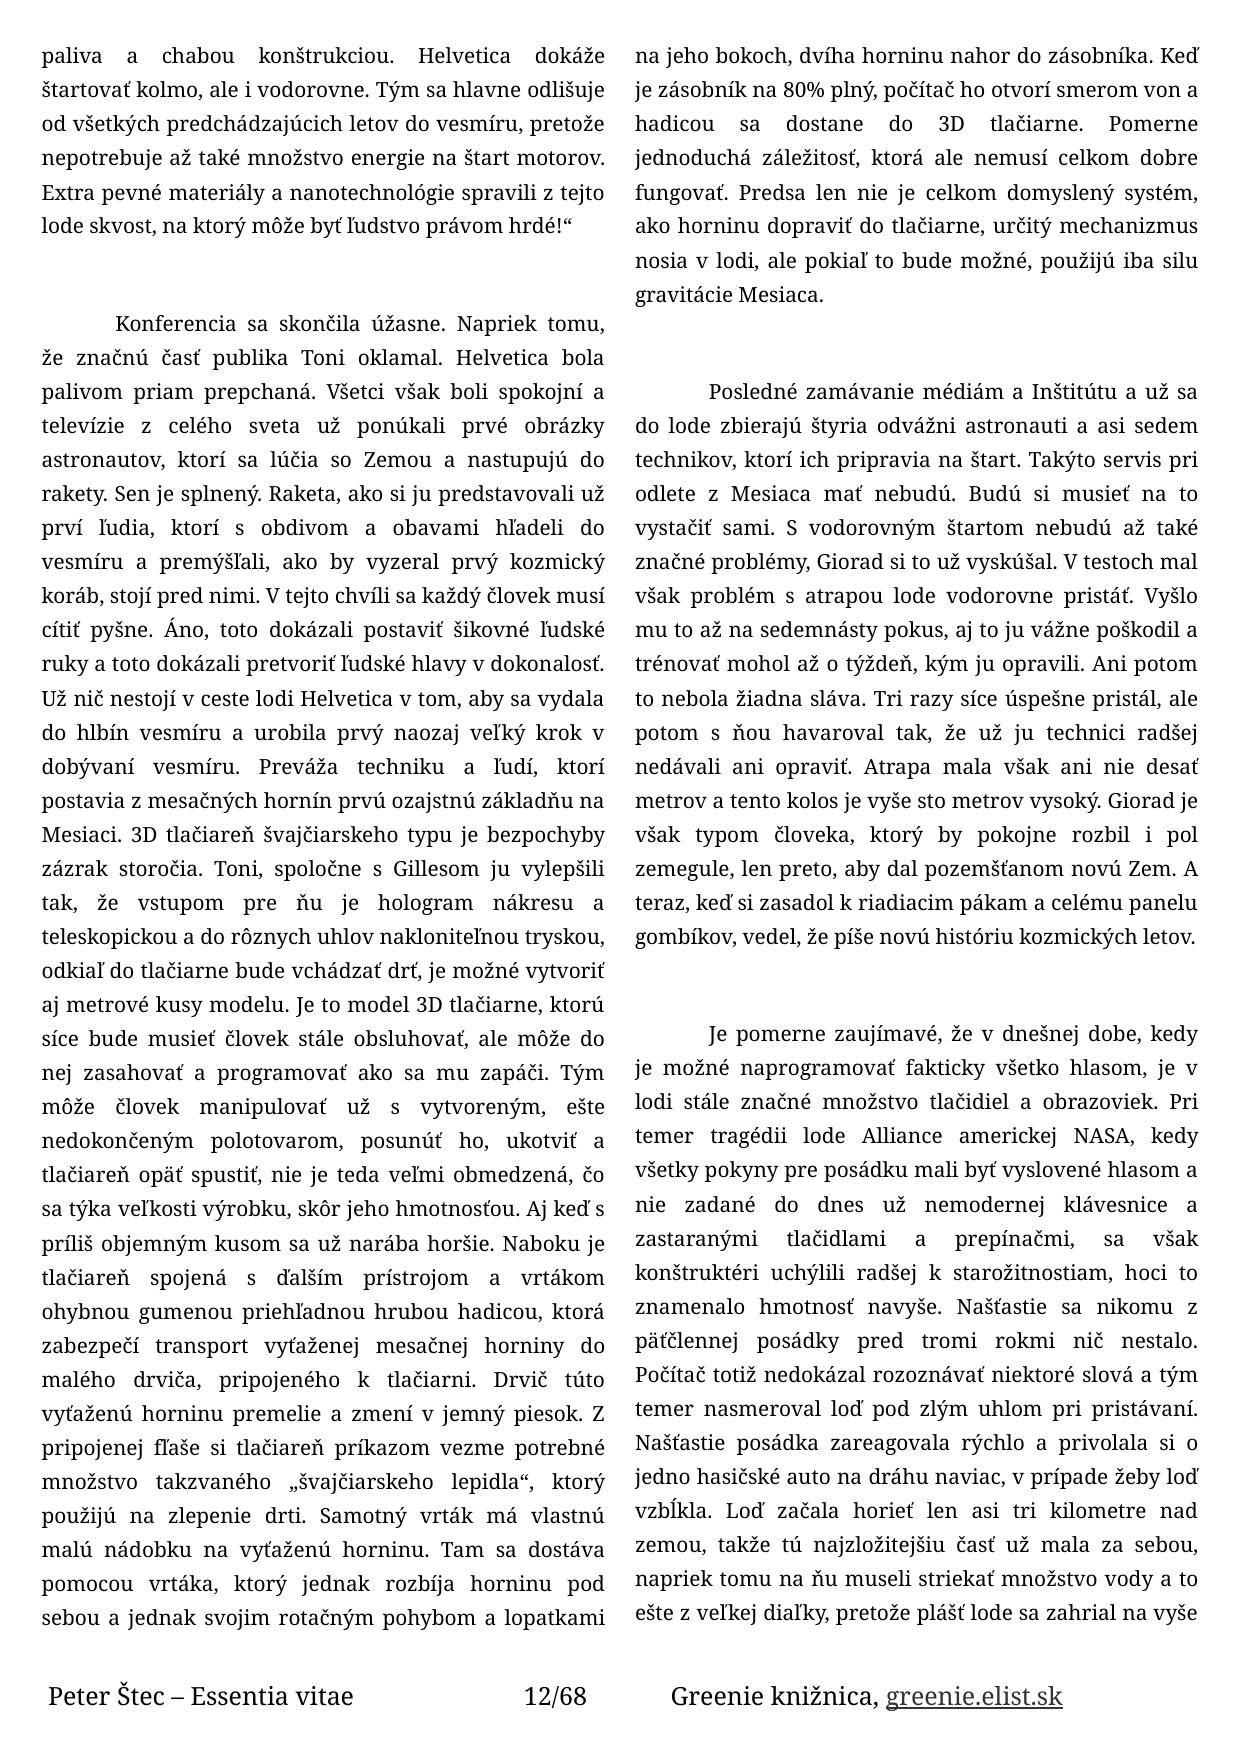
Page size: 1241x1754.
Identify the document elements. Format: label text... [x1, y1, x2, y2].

text Konferencia sa skončila úžasne. Napriek tomu, že značnú časť publika Toni oklamal. Helvetica bola palivom priam prepchaná. Všetci však boli spokojní a televízie z celého sveta už ponúkali prvé obrázky astronautov, ktorí sa lúčia so Zemou a nastupujú do rakety. Sen je splnený. Raketa, ako si ju predstavovali už prví ľudia, ktorí s obdivom a obavami hľadeli do vesmíru a premýšľali, ako by vyzeral prvý kozmický koráb, stojí pred nimi. V tejto chvíli sa každý človek musí cítiť pyšne. Áno, toto dokázali postaviť šikovné ľudské ruky a toto dokázali pretvoriť ľudské hlavy v dokonalosť. Už nič nestojí v ceste lodi Helvetica v tom, aby sa vydala do hlbín vesmíru a urobila prvý naozaj veľký krok v dobývaní vesmíru. Preváža techniku a ľudí, ktorí postavia z mesačných hornín prvú ozajstnú základňu na Mesiaci. 3D tlačiareň švajčiarskeho typu je bezpochyby zázrak storočia. Toni, spoločne s Gillesom ju vylepšili tak, že vstupom pre ňu je hologram nákresu a teleskopickou a do rôznych uhlov nakloniteľnou tryskou, odkiaľ do tlačiarne bude vchádzať drť, je možné vytvoriť aj metrové kusy modelu. Je to model 3D tlačiarne, ktorú síce bude musieť človek stále obsluhovať, ale môže do nej zasahovať a programovať ako sa mu zapáči. Tým môže človek manipulovať už s vytvoreným, ešte nedokončeným polotovarom, posunúť ho, ukotviť a tlačiareň opäť spustiť, nie je teda veľmi obmedzená, čo sa týka veľkosti výrobku, skôr jeho hmotnosťou. Aj keď s príliš objemným kusom sa už narába horšie. Naboku je tlačiareň spojená s ďalším prístrojom a vrtákom ohybnou gumenou priehľadnou hrubou hadicou, ktorá zabezpečí transport vyťaženej mesačnej horniny do malého drviča, pripojeného k tlačiarni. Drvič túto vyťaženú horninu premelie a zmení v jemný piesok. Z pripojenej fľaše si tlačiareň príkazom vezme potrebné množstvo takzvaného „švajčiarskeho lepidla“, ktorý použijú na zlepenie drti. Samotný vrták má vlastnú malú nádobku na vyťaženú horninu. Tam sa dostáva pomocou vrtáka, ktorý jednak rozbíja horninu pod sebou a jednak svojim rotačným pohybom a lopatkami [41, 309, 605, 1632]
text paliva a chabou konštrukciou. Helvetica dokáže štartovať kolmo, ale i vodorovne. Tým sa hlavne odlišuje od všetkých predchádzajúcich letov do vesmíru, pretože nepotrebuje až také množstvo energie na štart motorov. Extra pevné materiály a nanotechnológie spravili z tejto lode skvost, na ktorý môže byť ľudstvo právom hrdé!“ [41, 41, 605, 240]
text na jeho bokoch, dvíha horninu nahor do zásobníka. Keď je zásobník na 80% plný, počítač ho otvorí smerom von a hadicou sa dostane do 3D tlačiarne. Pomerne jednoduchá záležitosť, ktorá ale nemusí celkom dobre fungovať. Predsa len nie je celkom domyslený systém, ako horninu dopraviť do tlačiarne, určitý mechanizmus nosia v lodi, ale pokiaľ to bude možné, použijú iba silu gravitácie Mesiaca. [635, 41, 1199, 308]
text Posledné zamávanie médiám a Inštitútu a už sa do lode zbierajú štyria odvážni astronauti a asi sedem technikov, ktorí ich pripravia na štart. Takýto servis pri odlete z Mesiaca mať nebudú. Budú si musieť na to vystačiť sami. S vodorovným štartom nebudú až také značné problémy, Giorad si to už vyskúšal. V testoch mal však problém s atrapou lode vodorovne pristáť. Vyšlo mu to až na sedemnásty pokus, aj to ju vážne poškodil a trénovať mohol až o týždeň, kým ju opravili. Ani potom to nebola žiadna sláva. Tri razy síce úspešne pristál, ale potom s ňou havaroval tak, že už ju technici radšej nedávali ani opraviť. Atrapa mala však ani nie desať metrov a tento kolos je vyše sto metrov vysoký. Giorad je však typom človeka, ktorý by pokojne rozbil i pol zemegule, len preto, aby dal pozemšťanom novú Zem. A teraz, keď si zasadol k riadiacim pákam a celému panelu gombíkov, vedel, že píše novú históriu kozmických letov. [635, 377, 1199, 951]
text Je pomerne zaujímavé, že v dnešnej dobe, kedy je možné naprogramovať fakticky všetko hlasom, je v lodi stále značné množstvo tlačidiel a obrazoviek. Pri temer tragédii lode Alliance americkej NASA, kedy všetky pokyny pre posádku mali byť vyslovené hlasom a nie zadané do dnes už nemodernej klávesnice a zastaranými tlačidlami a prepínačmi, sa však konštruktéri uchýlili radšej k starožitnostiam, hoci to znamenalo hmotnosť navyše. Našťastie sa nikomu z päťčlennej posádky pred tromi rokmi nič nestalo. Počítač totiž nedokázal rozoznávať niektoré slová a tým temer nasmeroval loď pod zlým uhlom pri pristávaní. Našťastie posádka zareagovala rýchlo a privolala si o jedno hasičské auto na dráhu naviac, v prípade žeby loď vzbĺkla. Loď začala horieť len asi tri kilometre nad zemou, takže tú najzložitejšiu časť už mala za sebou, napriek tomu na ňu museli striekať množstvo vody a to ešte z veľkej diaľky, pretože plášť lode sa zahrial na vyše [635, 1019, 1199, 1627]
